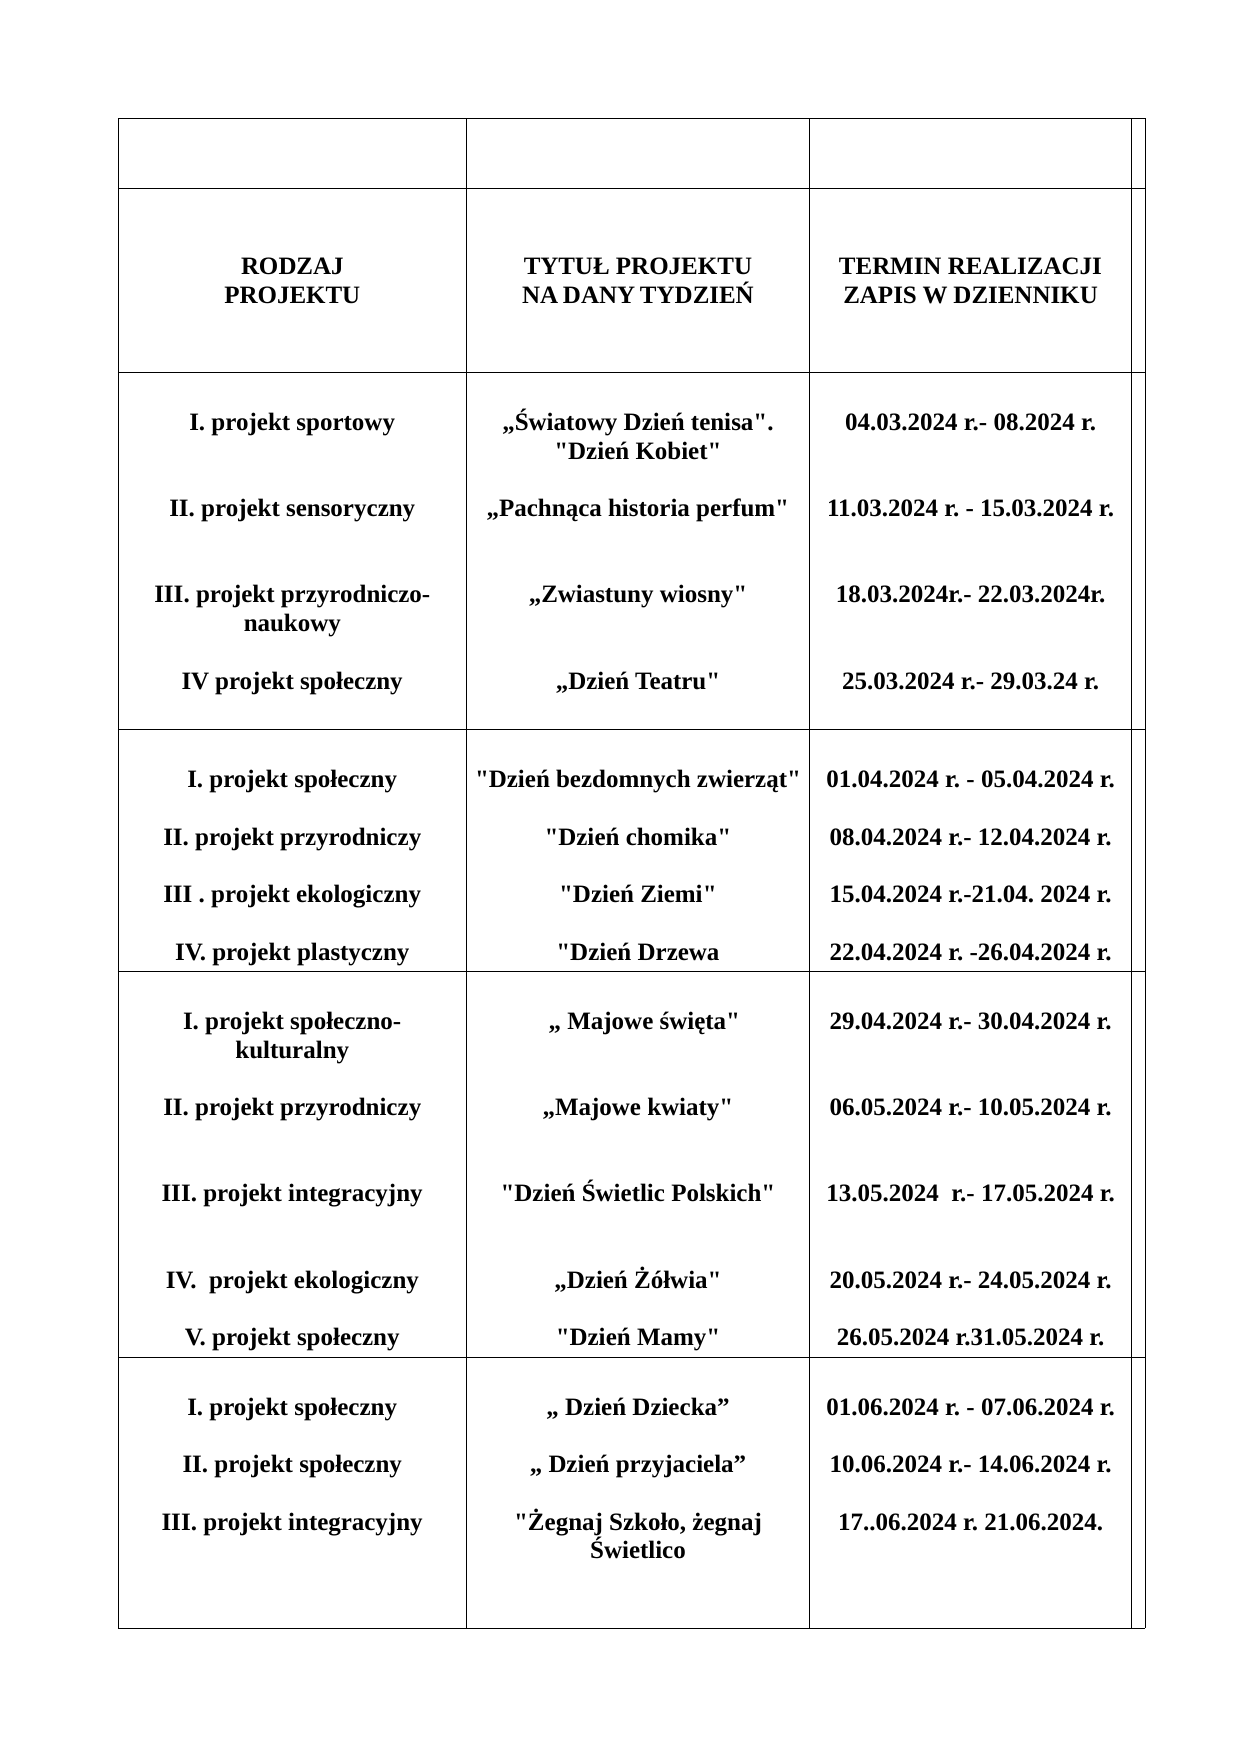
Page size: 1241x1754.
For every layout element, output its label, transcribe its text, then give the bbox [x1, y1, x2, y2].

table_cell 01.06.2024 r. - 07.06.2024 r. 10.06.2024 r.- 14.06.2024 r. 17..06.2024 r. 21.06.2024. [810, 1358, 1131, 1627]
table_cell „ Majowe święta" „Majowe kwiaty" "Dzień Świetlic Polskich" „Dzień Żółwia" "Dzień Mamy" [467, 972, 809, 1357]
table_cell I. projekt sportowy II. projekt sensoryczny III. projekt przyrodniczo- naukowy IV projekt społeczny [119, 373, 466, 729]
table_cell [1132, 730, 1145, 971]
table_cell I. projekt społeczno- kulturalny II. projekt przyrodniczy III. projekt integracyjny IV. projekt ekologiczny V. projekt społeczny [119, 972, 466, 1357]
table_cell TERMIN REALIZACJI ZAPIS W DZIENNIKU [810, 189, 1131, 372]
table_cell [1132, 972, 1145, 1357]
table_cell 29.04.2024 r.- 30.04.2024 r. 06.05.2024 r.- 10.05.2024 r. 13.05.2024 r.- 17.05.2024 r. 20.05.2024 r.- 24.05.2024 r. 26.05.2024 r.31.05.2024 r. [810, 972, 1131, 1357]
table_cell I. projekt społeczny II. projekt przyrodniczy III . projekt ekologiczny IV. projekt plastyczny [119, 730, 466, 971]
table_cell [467, 119, 809, 188]
table_cell I. projekt społeczny II. projekt społeczny III. projekt integracyjny [119, 1358, 466, 1627]
table_cell [1132, 1358, 1145, 1627]
table_cell [810, 119, 1131, 188]
table_cell [1132, 373, 1145, 729]
table_cell [119, 119, 466, 188]
table_cell [1132, 119, 1145, 188]
table_cell "Dzień bezdomnych zwierząt" "Dzień chomika" "Dzień Ziemi" "Dzień Drzewa [467, 730, 809, 971]
table_cell TYTUŁ PROJEKTU NA DANY TYDZIEŃ [467, 189, 809, 372]
table_cell RODZAJ PROJEKTU [119, 189, 466, 372]
table_cell 04.03.2024 r.- 08.2024 r. 11.03.2024 r. - 15.03.2024 r. 18.03.2024r.- 22.03.2024r. 25.03.2024 r.- 29.03.24 r. [810, 373, 1131, 729]
table_cell „Światowy Dzień tenisa". "Dzień Kobiet" „Pachnąca historia perfum" „Zwiastuny wiosny" „Dzień Teatru" [467, 373, 809, 729]
table_cell 01.04.2024 r. - 05.04.2024 r. 08.04.2024 r.- 12.04.2024 r. 15.04.2024 r.-21.04. 2024 r. 22.04.2024 r. -26.04.2024 r. [810, 730, 1131, 971]
table_cell [1132, 189, 1145, 372]
table_cell „ Dzień Dziecka” „ Dzień przyjaciela” "Żegnaj Szkoło, żegnaj Świetlico [467, 1358, 809, 1627]
